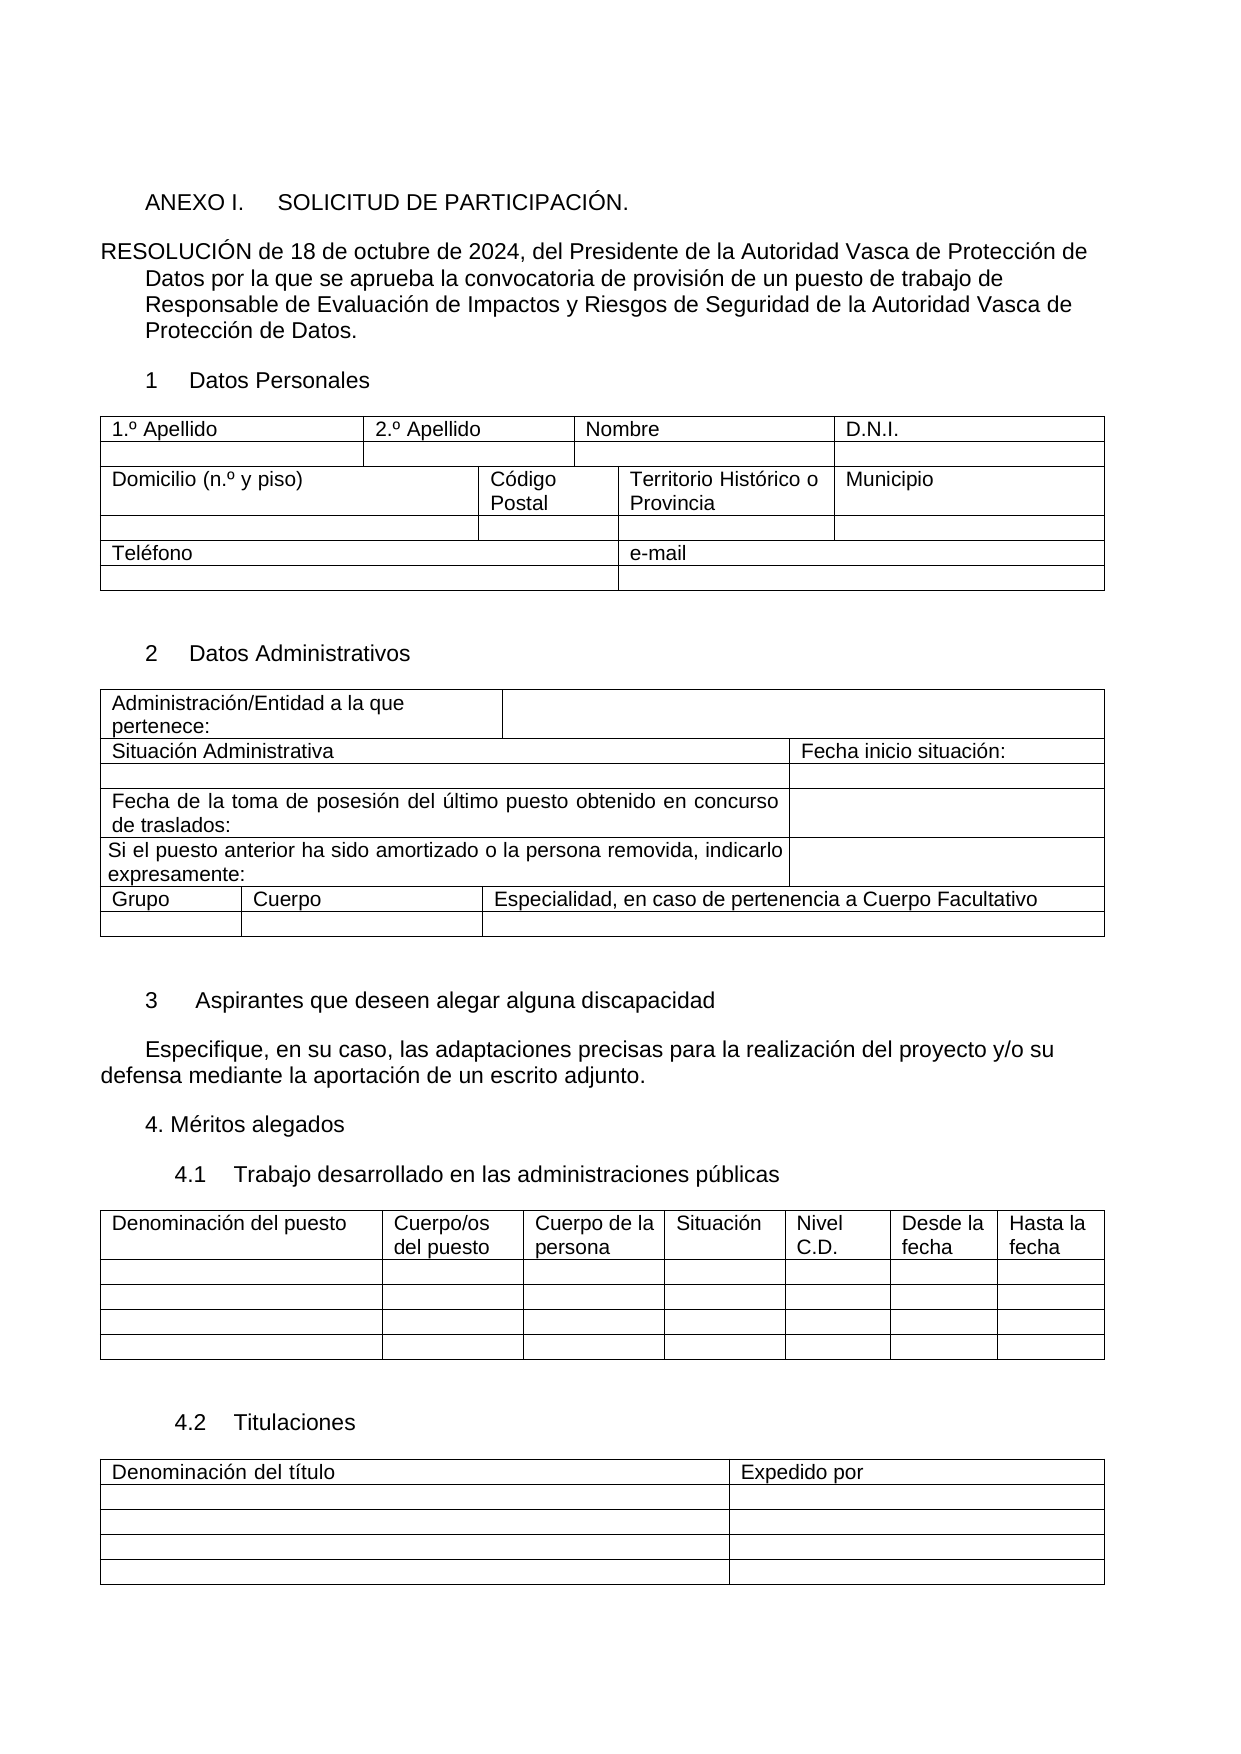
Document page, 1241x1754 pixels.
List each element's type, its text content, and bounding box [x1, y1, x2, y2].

table_header Denominación del título [101, 1460, 729, 1483]
table_cell Fecha de la toma de posesión del último puesto obtenido en concurso de traslados: [101, 789, 789, 837]
table_cell Domicilio (n.º y piso) [101, 467, 478, 515]
table_cell [364, 442, 574, 466]
table_header Administración/Entidad a la que pertenece: [101, 690, 502, 738]
table_cell [524, 1335, 664, 1359]
table_cell [524, 1310, 664, 1334]
table_header 1.º Apellido [101, 417, 363, 441]
table_cell [786, 1260, 890, 1284]
table_cell [891, 1310, 997, 1334]
table_cell Si el puesto anterior ha sido amortizado o la persona removida, indicarlo expresamente: [101, 838, 789, 886]
table_header Expedido por [730, 1460, 1104, 1483]
table_cell Situación Administrativa [101, 739, 789, 763]
table_cell [730, 1535, 1104, 1558]
table_header Situación [665, 1211, 785, 1259]
table_header Cuerpo/os del puesto [383, 1211, 523, 1259]
table_cell [101, 566, 618, 590]
table_cell [835, 516, 1104, 540]
text 2 Datos Administrativos [100, 640, 1140, 666]
table_cell [730, 1485, 1104, 1508]
table_cell [665, 1285, 785, 1309]
table_cell Especialidad, en caso de pertenencia a Cuerpo Facultativo [483, 887, 1104, 911]
text Especifique, en su caso, las adaptaciones precisas para la realización del proyecto y/o su defensa mediante la aportación de un escrito adjunto. [100, 1036, 1140, 1088]
table_cell [998, 1335, 1104, 1359]
table_cell [619, 516, 834, 540]
table_header 2.º Apellido [364, 417, 574, 441]
table_cell [479, 516, 618, 540]
table_cell [665, 1260, 785, 1284]
table_cell [101, 442, 363, 466]
table_header D.N.I. [835, 417, 1104, 441]
table_cell [891, 1260, 997, 1284]
table_cell [730, 1510, 1104, 1533]
table_cell [524, 1285, 664, 1309]
table_cell [101, 1260, 382, 1284]
table_cell [101, 516, 478, 540]
table_cell [383, 1285, 523, 1309]
table_cell [524, 1260, 664, 1284]
text 4.1 Trabajo desarrollado en las administraciones públicas [100, 1161, 1140, 1187]
text 4. Méritos alegados [100, 1111, 1140, 1138]
table_cell [383, 1310, 523, 1334]
table_cell [790, 838, 1104, 886]
table_cell Código Postal [479, 467, 618, 515]
table_cell e-mail [619, 541, 1104, 565]
table_cell [790, 764, 1104, 788]
table_cell [786, 1310, 890, 1334]
text ANEXO I. SOLICITUD DE PARTICIPACIÓN. [100, 189, 1140, 215]
table_cell Municipio [835, 467, 1104, 515]
text RESOLUCIÓN de 18 de octubre de 2024, del Presidente de la Autoridad Vasca de Protección de Datos por la que se aprueba la convocatoria de provisión de un puesto de trabajo de Responsable de Evaluación de Impactos y Riesgos de Seguridad de la Autoridad Vasca de Protección de Datos. [100, 238, 1140, 344]
table_cell [101, 1485, 729, 1508]
table_header Denominación del puesto [101, 1211, 382, 1259]
table_header Nombre [575, 417, 834, 441]
table_cell [483, 912, 1104, 936]
table_cell [835, 442, 1104, 466]
table_cell [101, 912, 241, 936]
table_header [503, 690, 1104, 738]
table_cell [891, 1335, 997, 1359]
table_cell [101, 1560, 729, 1583]
table_cell [665, 1335, 785, 1359]
table_cell [101, 1510, 729, 1533]
table_cell [101, 764, 789, 788]
table_cell [790, 789, 1104, 837]
table_cell [383, 1260, 523, 1284]
table_header Desde la fecha [891, 1211, 997, 1259]
table_cell [998, 1285, 1104, 1309]
table_cell Territorio Histórico o Provincia [619, 467, 834, 515]
table_header Hasta la fecha [998, 1211, 1104, 1259]
table_cell [891, 1285, 997, 1309]
table_cell [575, 442, 834, 466]
table_cell [101, 1335, 382, 1359]
table_cell Cuerpo [242, 887, 482, 911]
table_cell [786, 1285, 890, 1309]
table_cell [101, 1535, 729, 1558]
table_cell [101, 1310, 382, 1334]
table_header Cuerpo de la persona [524, 1211, 664, 1259]
table_cell [101, 1285, 382, 1309]
table_cell [383, 1335, 523, 1359]
table_cell Grupo [101, 887, 241, 911]
table_cell [665, 1310, 785, 1334]
table_cell [786, 1335, 890, 1359]
table_header Nivel C.D. [786, 1211, 890, 1259]
text 1 Datos Personales [100, 367, 1140, 393]
table_cell [998, 1260, 1104, 1284]
table_cell [730, 1560, 1104, 1583]
text 3 Aspirantes que deseen alegar alguna discapacidad [100, 987, 1140, 1013]
table_cell Fecha inicio situación: [790, 739, 1104, 763]
table_cell [619, 566, 1104, 590]
table_cell Teléfono [101, 541, 618, 565]
table_cell [998, 1310, 1104, 1334]
text 4.2 Titulaciones [100, 1409, 1140, 1436]
table_cell [242, 912, 482, 936]
